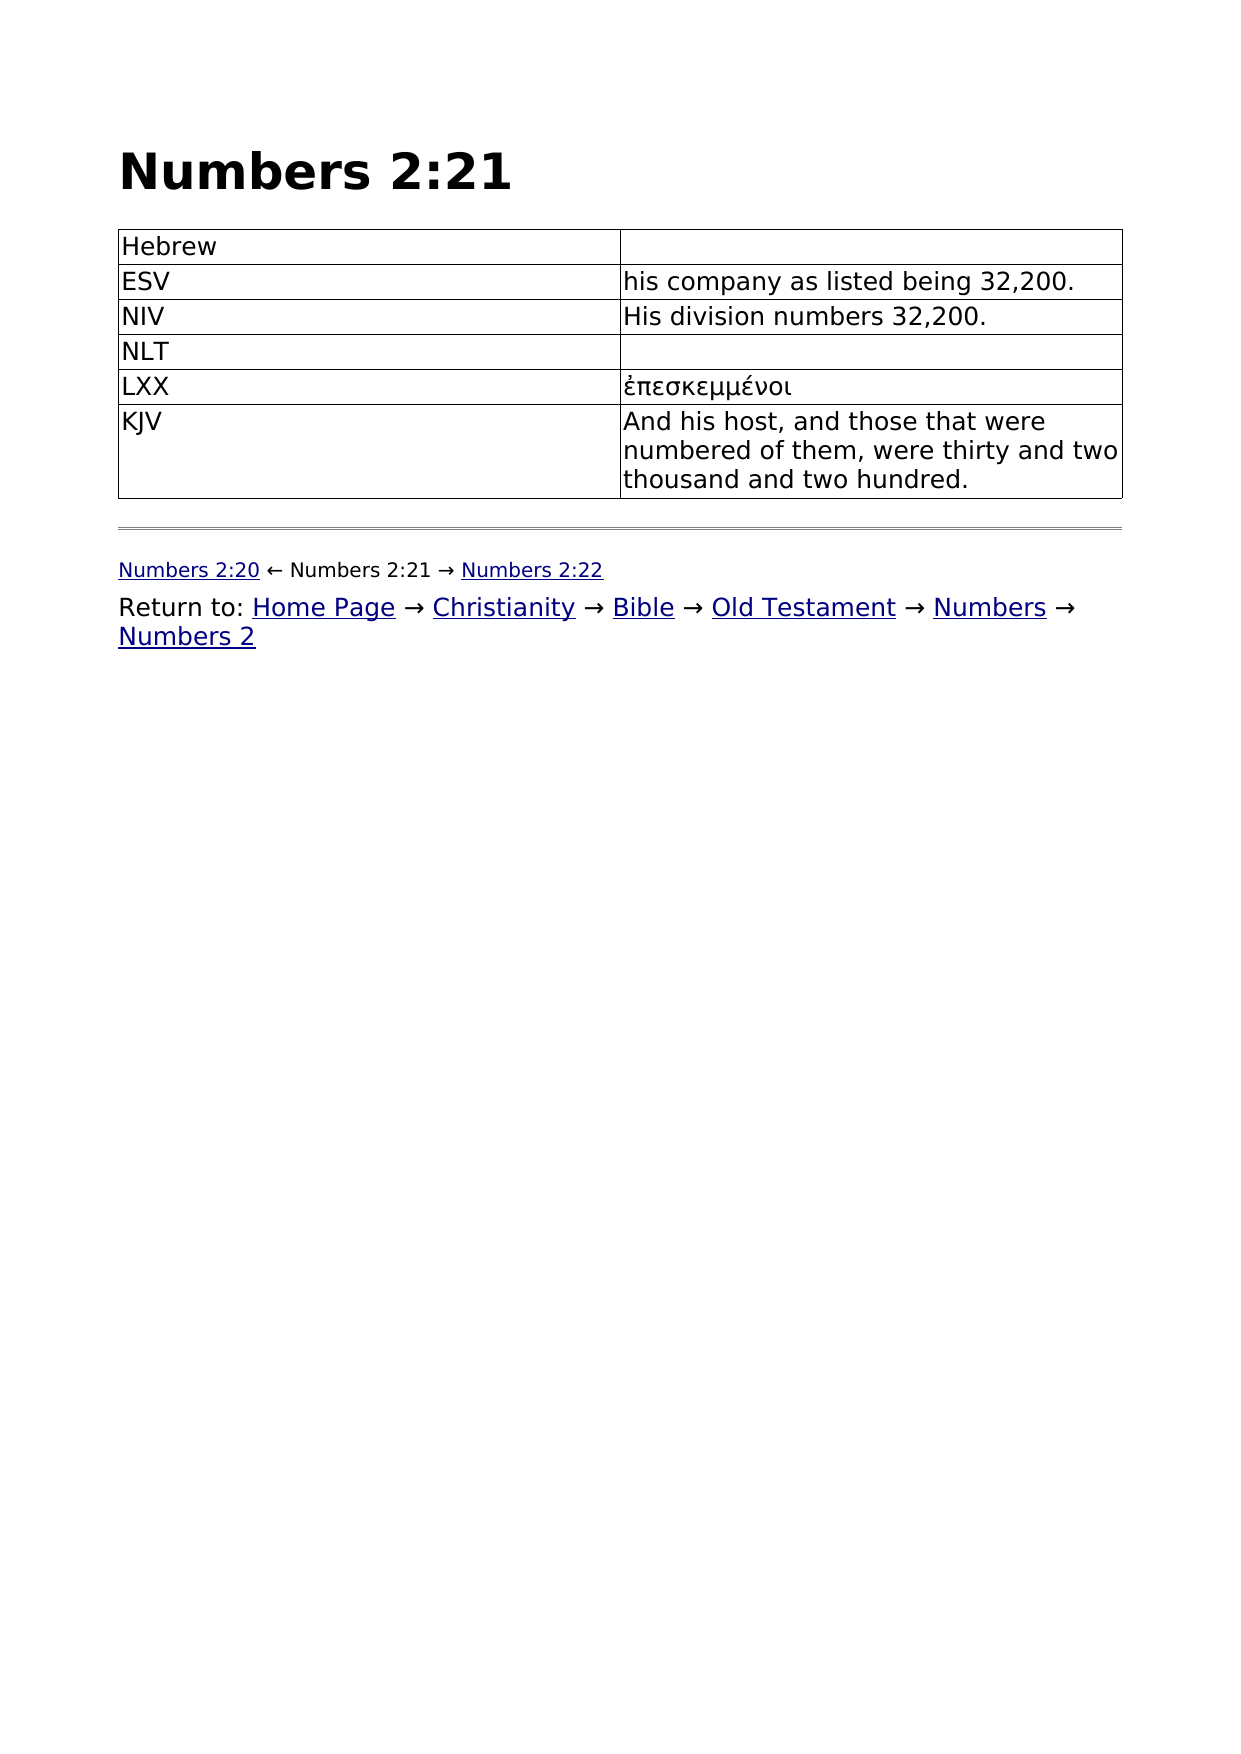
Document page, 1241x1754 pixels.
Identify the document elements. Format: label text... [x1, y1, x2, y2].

table_cell LXX [119, 370, 620, 404]
table_cell KJV [119, 405, 620, 498]
text Numbers 2:20 ← Numbers 2:21 → Numbers 2:22 [118, 559, 1122, 593]
table_cell ἐπεσκεμμένοι [621, 370, 1122, 404]
table_cell [621, 335, 1122, 369]
text Return to: Home Page → Christianity → Bible → Old Testament → Numbers → Numbers 2 [118, 593, 1122, 651]
table_cell His division numbers 32,200. [621, 300, 1122, 334]
subtitle Numbers 2:21 [118, 143, 1122, 201]
table_header Hebrew [119, 230, 620, 264]
table_cell his company as listed being 32,200. [621, 265, 1122, 299]
table_header [621, 230, 1122, 264]
table_cell ESV [119, 265, 620, 299]
table_cell And his host, and those that were numbered of them, were thirty and two thousand and two hundred. [621, 405, 1122, 498]
table_cell NLT [119, 335, 620, 369]
table_cell NIV [119, 300, 620, 334]
